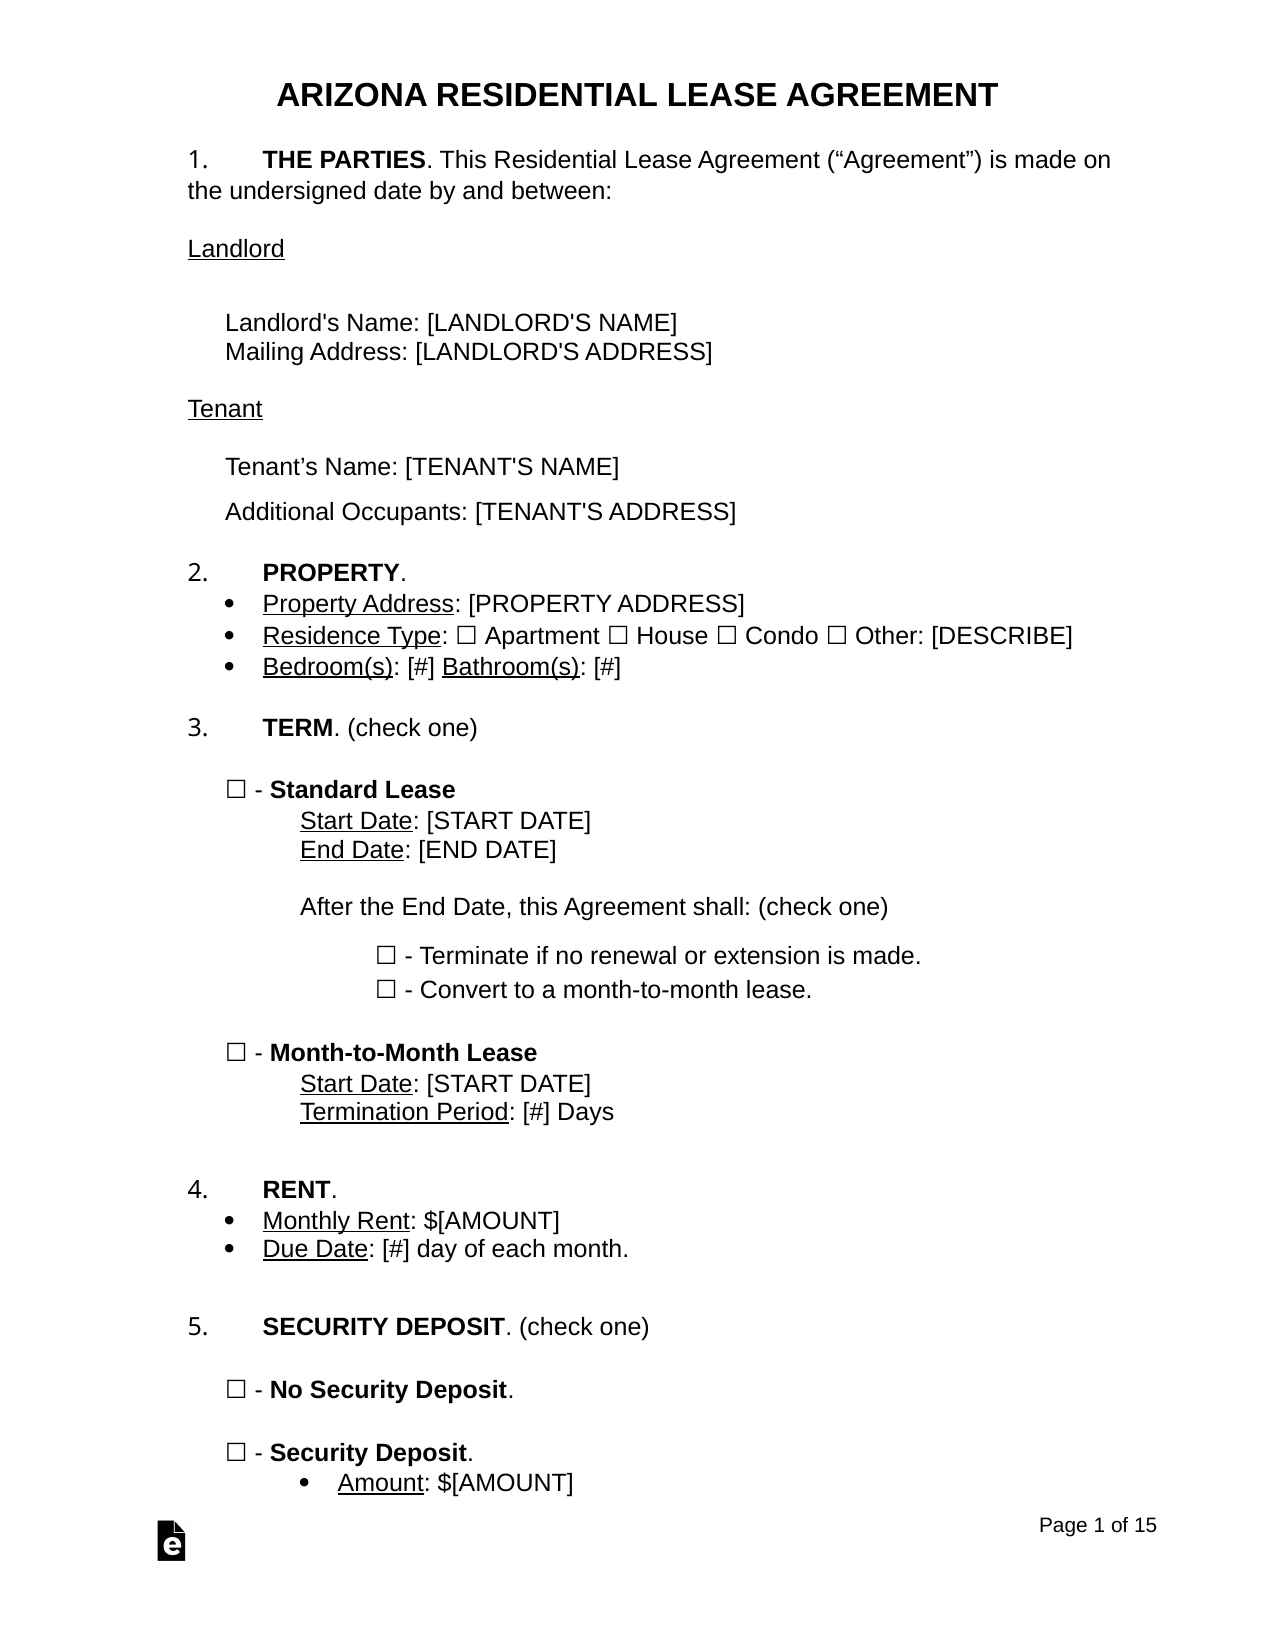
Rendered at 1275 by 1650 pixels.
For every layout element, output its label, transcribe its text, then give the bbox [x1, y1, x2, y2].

list Start Date: [START DATE] [300, 806, 1125, 835]
list Amount: $[AMOUNT] [300, 1468, 1125, 1497]
list Landlord [187, 234, 1125, 262]
list Bedroom(s): [#] Bathroom(s): [#] [225, 652, 1125, 680]
list PROPERTY. [187, 554, 1125, 589]
text Landlord's Name: [LANDLORD'S NAME] [225, 308, 1125, 337]
list RENT. [187, 1172, 1125, 1206]
text Mailing Address: [LANDLORD'S ADDRESS] [225, 337, 1125, 365]
list ☐ - Standard Lease [225, 772, 1125, 806]
list ☐ - Security Deposit. [225, 1434, 1125, 1468]
list ☐ - No Security Deposit. [225, 1372, 1125, 1406]
text Tenant [187, 394, 1125, 423]
list Start Date: [START DATE] [300, 1069, 1125, 1097]
list Tenant’s Name: [TENANT'S NAME] [225, 452, 1125, 480]
list Monthly Rent: $[AMOUNT] [225, 1206, 1125, 1234]
list THE PARTIES. This Residential Lease Agreement (“Agreement”) is made on the undersigned date by and between: [187, 142, 1125, 205]
list SECURITY DEPOSIT. (check one) [187, 1309, 1125, 1343]
list End Date: [END DATE] [300, 835, 1125, 863]
list After the End Date, this Agreement shall: (check one) [300, 892, 1125, 921]
list Termination Period: [#] Days [300, 1097, 1125, 1126]
list TERM. (check one) [187, 709, 1125, 743]
text ☐ - Convert to a month-to-month lease. [375, 972, 1125, 1006]
list Due Date: [#] day of each month. [225, 1234, 1125, 1263]
text ARIZONA RESIDENTIAL LEASE AGREEMENT [150, 75, 1125, 113]
list Property Address: [PROPERTY ADDRESS] [225, 589, 1125, 617]
text Additional Occupants: [TENANT'S ADDRESS] [225, 497, 1125, 526]
text ☐ - Terminate if no renewal or extension is made. [375, 938, 1125, 972]
list Residence Type: ☐ Apartment ☐ House ☐ Condo ☐ Other: [DESCRIBE] [225, 617, 1125, 652]
list ☐ - Month-to-Month Lease [225, 1034, 1125, 1069]
